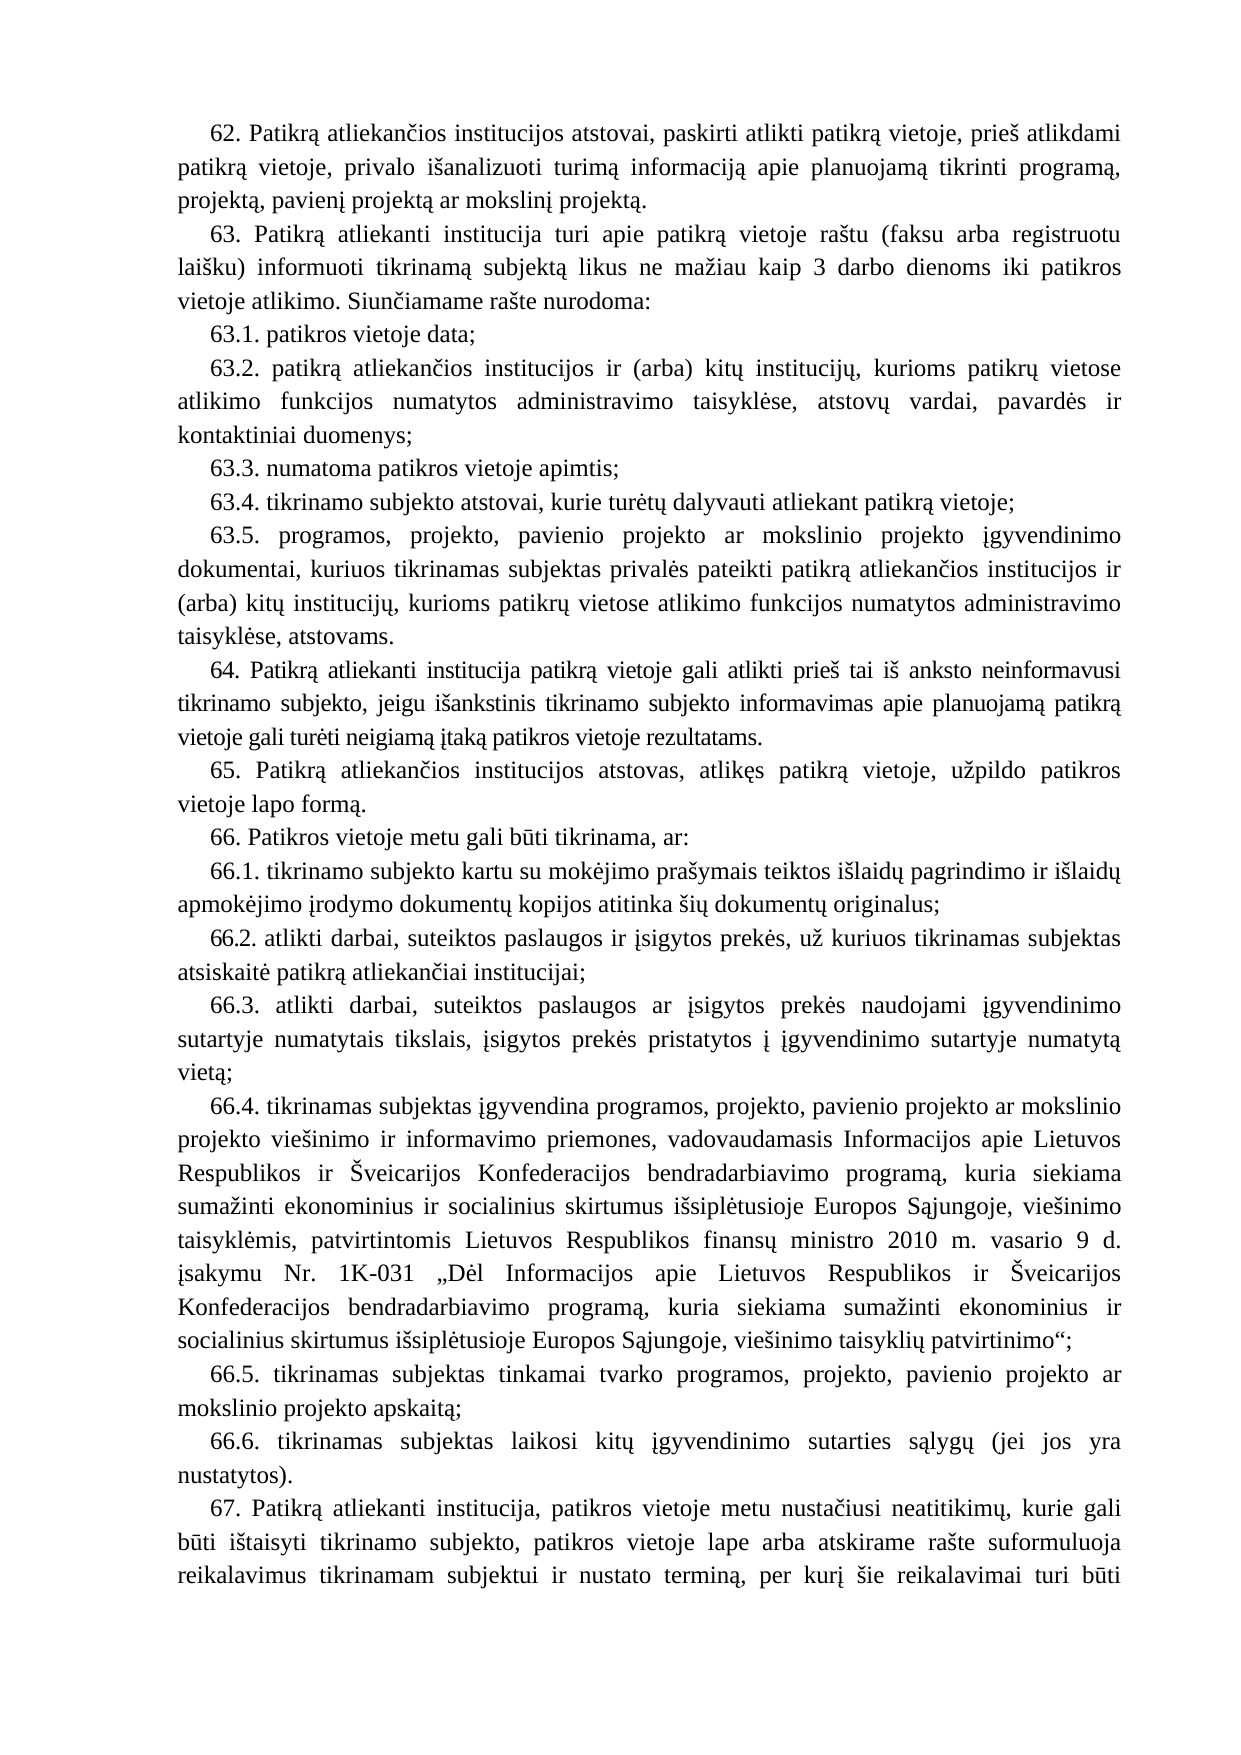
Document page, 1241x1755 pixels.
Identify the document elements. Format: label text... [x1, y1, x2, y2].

text 66.2. atlikti darbai, suteiktos paslaugos ir įsigytos prekės, už kuriuos tikrinamas subjektas atsiskaitė patikrą atliekančiai institucijai; [177, 923, 1122, 985]
text 64. Patikrą atliekanti institucija patikrą vietoje gali atlikti prieš tai iš anksto neinformavusi tikrinamo subjekto, jeigu išankstinis tikrinamo subjekto informavimas apie planuojamą patikrą vietoje gali turėti neigiamą įtaką patikros vietoje rezultatams. [177, 655, 1122, 751]
text 63.1. patikros vietoje data; [177, 319, 1122, 348]
text 66. Patikros vietoje metu gali būti tikrinama, ar: [177, 822, 1122, 851]
text 66.1. tikrinamo subjekto kartu su mokėjimo prašymais teiktos išlaidų pagrindimo ir išlaidų apmokėjimo įrodymo dokumentų kopijos atitinka šių dokumentų originalus; [177, 856, 1122, 918]
text 62. Patikrą atliekančios institucijos atstovai, paskirti atlikti patikrą vietoje, prieš atlikdami patikrą vietoje, privalo išanalizuoti turimą informaciją apie planuojamą tikrinti programą, projektą, pavienį projektą ar mokslinį projektą. [177, 118, 1122, 214]
text 66.4. tikrinamas subjektas įgyvendina programos, projekto, pavienio projekto ar mokslinio projekto viešinimo ir informavimo priemones, vadovaudamasis Informacijos apie Lietuvos Respublikos ir Šveicarijos Konfederacijos bendradarbiavimo programą, kuria siekiama sumažinti ekonominius ir socialinius skirtumus išsiplėtusioje Europos Sąjungoje, viešinimo taisyklėmis, patvirtintomis Lietuvos Respublikos finansų ministro 2010 m. vasario 9 d. įsakymu Nr. 1K-031 „Dėl Informacijos apie Lietuvos Respublikos ir Šveicarijos Konfederacijos bendradarbiavimo programą, kuria siekiama sumažinti ekonominius ir socialinius skirtumus išsiplėtusioje Europos Sąjungoje, viešinimo taisyklių patvirtinimo“; [177, 1091, 1122, 1354]
text 66.3. atlikti darbai, suteiktos paslaugos ar įsigytos prekės naudojami įgyvendinimo sutartyje numatytais tikslais, įsigytos prekės pristatytos į įgyvendinimo sutartyje numatytą vietą; [177, 990, 1122, 1086]
text 63.4. tikrinamo subjekto atstovai, kurie turėtų dalyvauti atliekant patikrą vietoje; [177, 487, 1122, 516]
text 63.5. programos, projekto, pavienio projekto ar mokslinio projekto įgyvendinimo dokumentai, kuriuos tikrinamas subjektas privalės pateikti patikrą atliekančios institucijos ir (arba) kitų institucijų, kurioms patikrų vietose atlikimo funkcijos numatytos administravimo taisyklėse, atstovams. [177, 521, 1122, 650]
text 63.3. numatoma patikros vietoje apimtis; [177, 453, 1122, 482]
text 67. Patikrą atliekanti institucija, patikros vietoje metu nustačiusi neatitikimų, kurie gali būti ištaisyti tikrinamo subjekto, patikros vietoje lape arba atskirame rašte suformuluoja reikalavimus tikrinamam subjektui ir nustato terminą, per kurį šie reikalavimai turi būti [177, 1493, 1122, 1589]
text 63.2. patikrą atliekančios institucijos ir (arba) kitų institucijų, kurioms patikrų vietose atlikimo funkcijos numatytos administravimo taisyklėse, atstovų vardai, pavardės ir kontaktiniai duomenys; [177, 353, 1122, 449]
text 66.6. tikrinamas subjektas laikosi kitų įgyvendinimo sutarties sąlygų (jei jos yra nustatytos). [177, 1426, 1122, 1488]
text 66.5. tikrinamas subjektas tinkamai tvarko programos, projekto, pavienio projekto ar mokslinio projekto apskaitą; [177, 1359, 1122, 1421]
text 63. Patikrą atliekanti institucija turi apie patikrą vietoje raštu (faksu arba registruotu laišku) informuoti tikrinamą subjektą likus ne mažiau kaip 3 darbo dienoms iki patikros vietoje atlikimo. Siunčiamame rašte nurodoma: [177, 219, 1122, 314]
text 65. Patikrą atliekančios institucijos atstovas, atlikęs patikrą vietoje, užpildo patikros vietoje lapo formą. [177, 755, 1122, 818]
